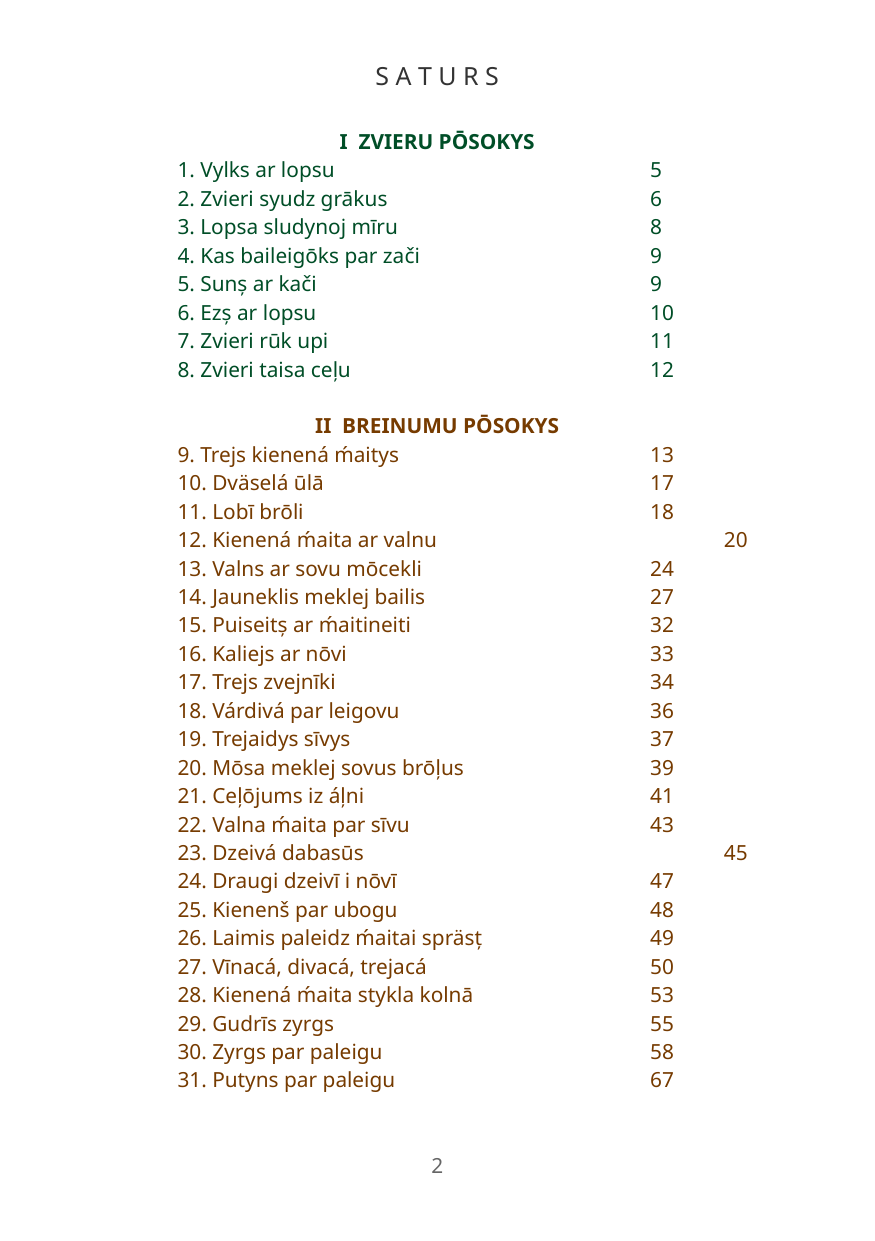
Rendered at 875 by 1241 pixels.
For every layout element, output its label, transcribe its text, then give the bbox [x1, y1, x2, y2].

text 19. Trejaidys sīvys 36 [59, 724, 815, 753]
text 18. Várdivá par leigovu 35 [59, 696, 815, 724]
text 1. Vylks ar lopsu 5 [59, 156, 815, 184]
text 27. Vīnacá, divacá, trejacá 49 [59, 952, 815, 980]
text 17. Trejs zvejnīki 34 [59, 667, 815, 696]
text 4. Kas baileigōks par zači 9 [59, 241, 815, 269]
text 22. Valna ḿaita par sīvu 42 [59, 810, 815, 838]
text I ZVIERU PŌSOKYS [59, 127, 815, 156]
text 20. Mōsa meklej sovus brōļus 38 [59, 753, 815, 781]
text 10. Dväselá ūlā 17 [59, 468, 815, 497]
text 14. Jauneklis meklej bailis 27 [59, 582, 815, 611]
text II BREINUMU PŌSOKYS [59, 412, 815, 440]
text 23. Dzeivá dabasūs 44 [59, 838, 815, 867]
text 5. Sunș ar kači 9 [59, 269, 815, 298]
text 13. Valns ar sovu mōcekli 23 [59, 554, 815, 582]
text 7. Zvieri rūk upi 11 [59, 326, 815, 355]
text 8. Zvieri taisa ceļu 12 [59, 355, 815, 383]
text 11. Lobī brōli 18 [59, 497, 815, 525]
text 6. Ezș ar lopsu 10 [59, 298, 815, 326]
text 28. Kienená ḿaita stykla kolnā 51 [59, 980, 815, 1009]
text 16. Kaliejs ar nōvi 32 [59, 639, 815, 667]
text S A T U R S [59, 59, 815, 93]
text 29. Gudrīs zyrgs 53 [59, 1009, 815, 1037]
text 21. Ceļōjums iz áļni 40 [59, 781, 815, 810]
text 15. Puiseitș ar ḿaitineiti 31 [59, 611, 815, 639]
text 12. Kienená ḿaita ar valnu 20 [59, 525, 815, 554]
text 3. Lopsa sludynoj mīru 8 [59, 212, 815, 241]
text 30. Zyrgs par paleigu 56 [59, 1037, 815, 1066]
text 24. Draugi dzeivī i nōvī 45 [59, 867, 815, 895]
text 9. Trejs kienená ḿaitys 13 [59, 440, 815, 468]
text 2. Zvieri syudz grākus 6 [59, 184, 815, 212]
text 31. Putyns par paleigu 65 [59, 1066, 815, 1094]
text 26. Laimis paleidz ḿaitai spräsț 47 [59, 923, 815, 952]
text 25. Kienenš par ubogu 46 [59, 895, 815, 923]
